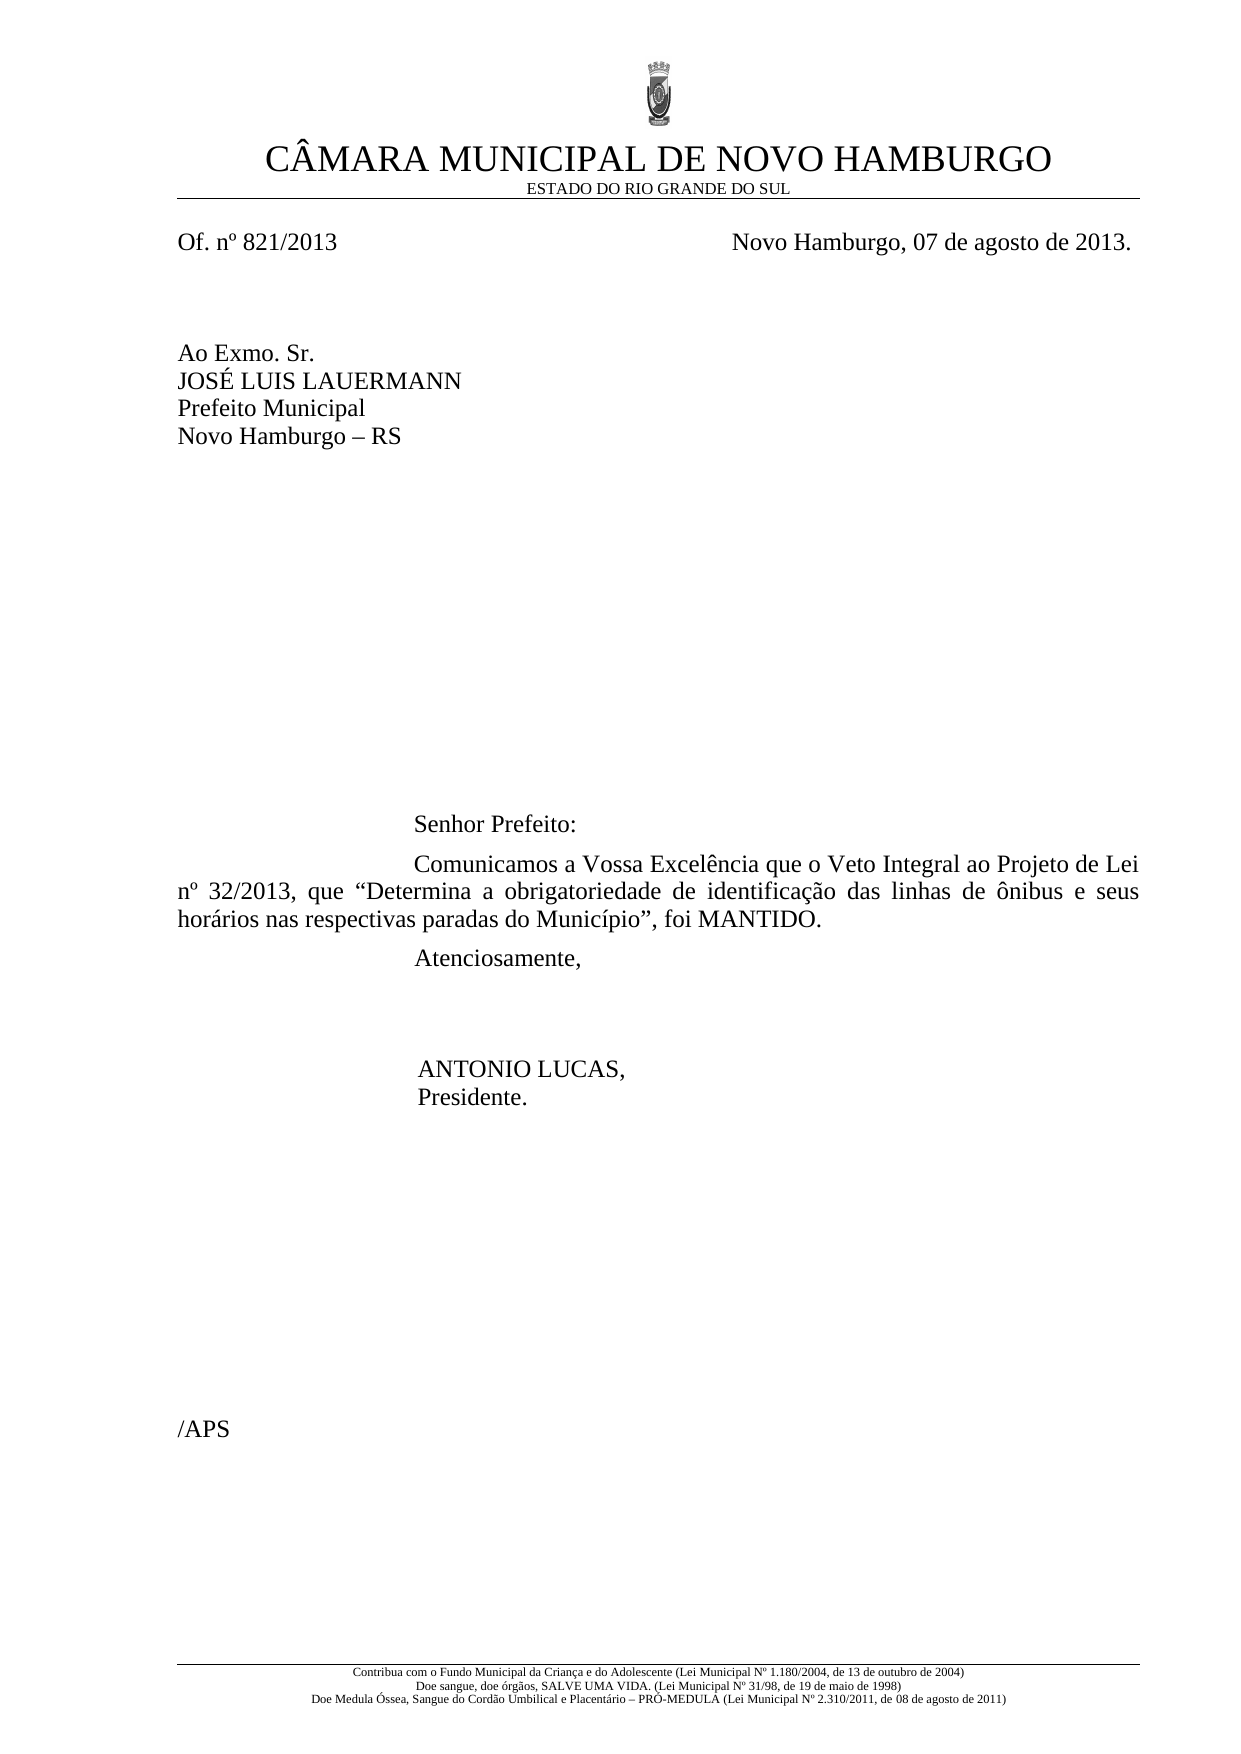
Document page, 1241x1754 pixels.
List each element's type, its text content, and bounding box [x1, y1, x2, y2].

text Novo Hamburgo – RS [177, 422, 1140, 450]
text ANTONIO LUCAS, [177, 1055, 1140, 1083]
text Ao Exmo. Sr. [177, 339, 1140, 367]
text Atenciosamente, [414, 944, 1140, 972]
text Comunicamos a Vossa Excelência que o Veto Integral ao Projeto de Lei nº 32/2013, que “Determina a obrigatoriedade de identificação das linhas de ônibus e seus horários nas respectivas paradas do Município”, foi MANTIDO. [177, 850, 1140, 933]
text Senhor Prefeito: [177, 810, 1140, 838]
text Prefeito Municipal [177, 394, 1140, 422]
text /APS [177, 1416, 1140, 1443]
text Presidente. [177, 1083, 1140, 1111]
text JOSÉ LUIS LAUERMANN [177, 367, 1140, 394]
text Of. nº 821/2013 Novo Hamburgo, 07 de agosto de 2013. [177, 228, 1140, 256]
